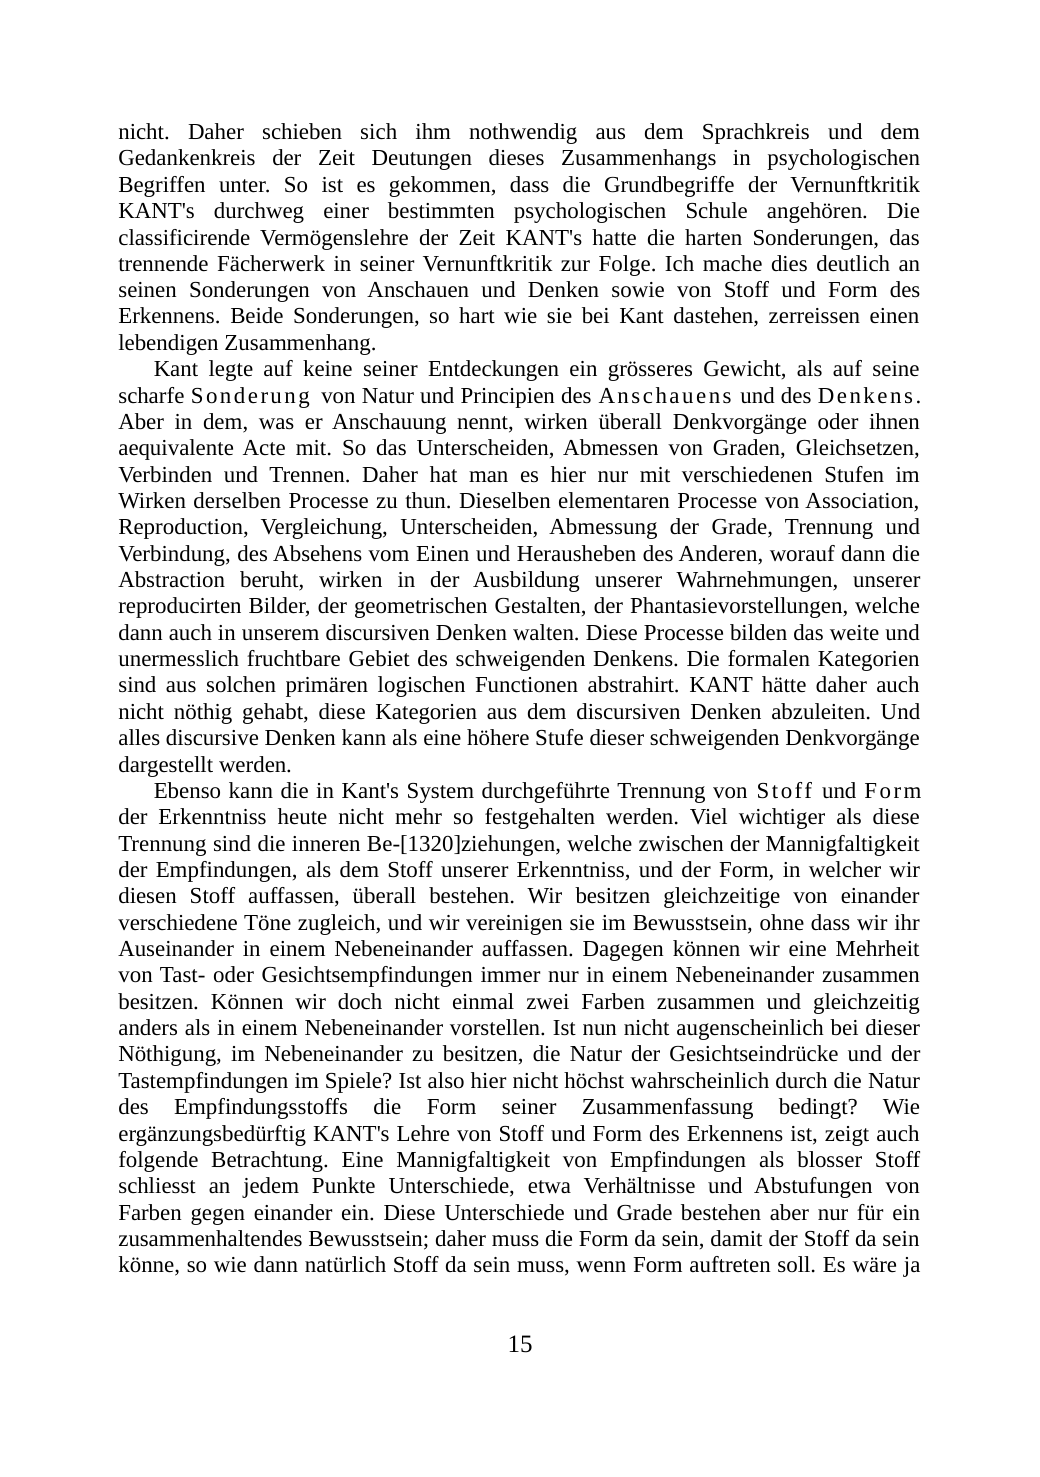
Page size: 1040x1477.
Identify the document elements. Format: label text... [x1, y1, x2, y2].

text nicht. Daher schieben sich ihm nothwendig aus dem Sprachkreis und dem Gedankenkreis der Zeit Deutungen dieses Zusammenhangs in psychologischen Begriffen unter. So ist es gekommen, dass die Grundbegriffe der Vernunftkritik KANT's durchweg einer bestimmten psychologischen Schule angehören. Die classificirende Vermögenslehre der Zeit KANT's hatte die harten Sonderungen, das trennende Fächerwerk in seiner Vernunftkritik zur Folge. Ich mache dies deutlich an seinen Sonderungen von Anschauen und Denken sowie von Stoff und Form des Erkennens. Beide Sonderungen, so hart wie sie bei Kant dastehen, zerreissen einen lebendigen Zusammenhang. [118, 118, 921, 355]
text Ebenso kann die in Kant's System durchgeführte Trennung von Stoff und Form der Erkenntniss heute nicht mehr so festgehalten werden. Viel wichtiger als diese Trennung sind die inneren Be-[1320]ziehungen, welche zwischen der Mannigfaltigkeit der Empfindungen, als dem Stoff unserer Erkenntniss, und der Form, in welcher wir diesen Stoff auffassen, überall bestehen. Wir besitzen gleichzeitige von einander verschiedene Töne zugleich, und wir vereinigen sie im Bewusstsein, ohne dass wir ihr Auseinander in einem Nebeneinander auffassen. Dagegen können wir eine Mehrheit von Tast- oder Gesichtsempfindungen immer nur in einem Nebeneinander zusammen besitzen. Können wir doch nicht einmal zwei Farben zusammen und gleichzeitig anders als in einem Nebeneinander vorstellen. Ist nun nicht augenscheinlich bei dieser Nöthigung, im Nebeneinander zu besitzen, die Natur der Gesichtseindrücke und der Tastempfindungen im Spiele? Ist also hier nicht höchst wahrscheinlich durch die Natur des Empfindungsstoffs die Form seiner Zusammenfassung bedingt? Wie ergänzungsbedürftig KANT's Lehre von Stoff und Form des Erkennens ist, zeigt auch folgende Betrachtung. Eine Mannigfaltigkeit von Empfindungen als blosser Stoff schliesst an jedem Punkte Unterschiede, etwa Verhältnisse und Abstufungen von Farben gegen einander ein. Diese Unterschiede und Grade bestehen aber nur für ein zusammenhaltendes Bewusstsein; daher muss die Form da sein, damit der Stoff da sein könne, so wie dann natürlich Stoff da sein muss, wenn Form auftreten soll. Es wäre ja [118, 777, 921, 1278]
text Kant legte auf keine seiner Entdeckungen ein grösseres Gewicht, als auf seine scharfe Sonderung von Natur und Principien des Anschauens und des Denkens. Aber in dem, was er Anschauung nennt, wirken überall Denkvorgänge oder ihnen aequivalente Acte mit. So das Unterscheiden, Abmessen von Graden, Gleichsetzen, Verbinden und Trennen. Daher hat man es hier nur mit verschiedenen Stufen im Wirken derselben Processe zu thun. Dieselben elementaren Processe von Association, Reproduction, Vergleichung, Unterscheiden, Abmessung der Grade, Trennung und Verbindung, des Absehens vom Einen und Herausheben des Anderen, worauf dann die Abstraction beruht, wirken in der Ausbildung unserer Wahrnehmungen, unserer reproducirten Bilder, der geometrischen Gestalten, der Phantasievorstellungen, welche dann auch in unserem discursiven Denken walten. Diese Processe bilden das weite und unermesslich fruchtbare Gebiet des schweigenden Denkens. Die formalen Kategorien sind aus solchen primären logischen Functionen abstrahirt. KANT hätte daher auch nicht nöthig gehabt, diese Kategorien aus dem discursiven Denken abzuleiten. Und alles discursive Denken kann als eine höhere Stufe dieser schweigenden Denkvorgänge dargestellt werden. [118, 355, 921, 777]
